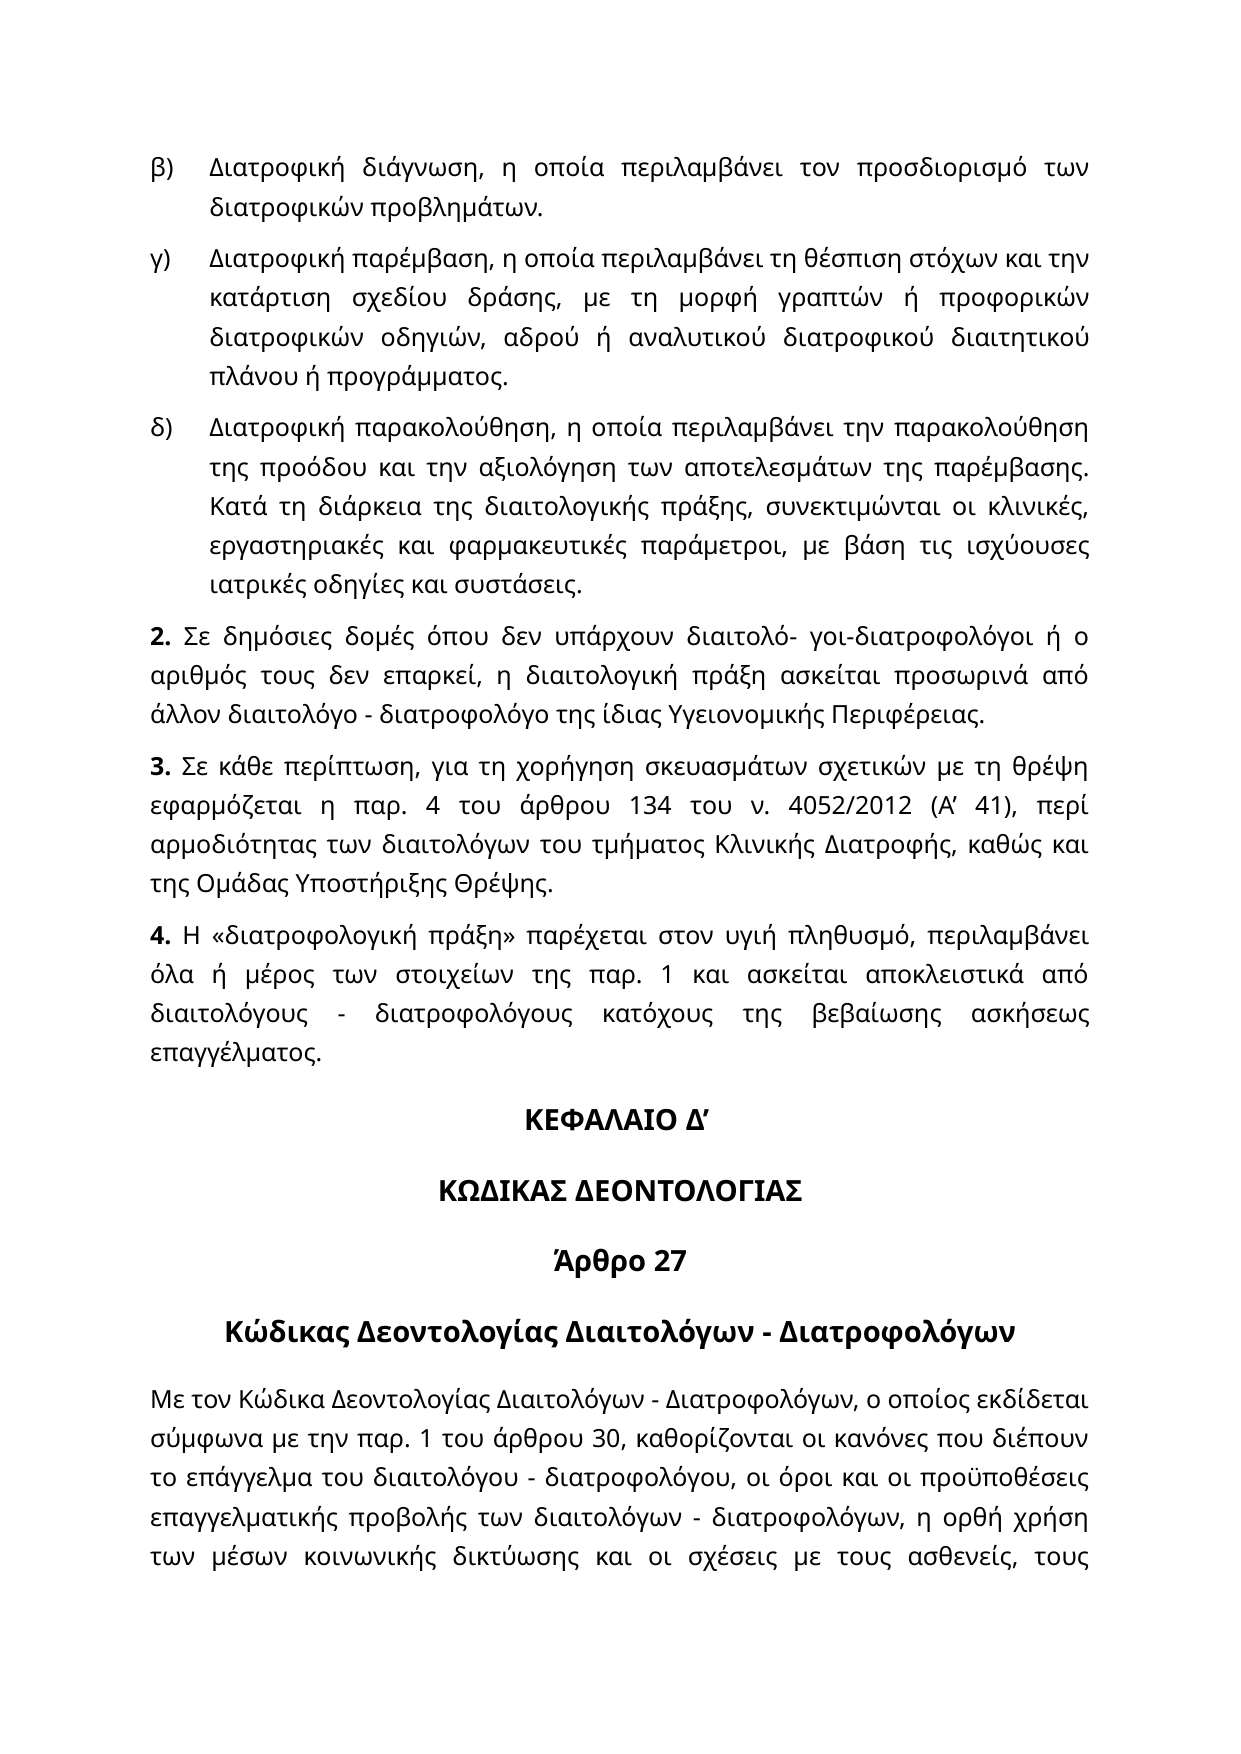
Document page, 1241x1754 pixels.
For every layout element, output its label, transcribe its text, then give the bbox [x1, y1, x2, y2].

text Με τον Κώδικα Δεοντολογίας Διαιτολόγων - Διατροφολόγων, ο οποίος εκδίδεται σύμφωνα με την παρ. 1 του άρθρου 30, καθορίζονται οι κανόνες που διέπουν το επάγγελμα του διαιτολόγου - διατροφολόγου, οι όροι και οι προϋποθέσεις επαγγελματικής προβολής των διαιτολόγων - διατροφολόγων, η ορθή χρήση των μέσων κοινωνικής δικτύωσης και οι σχέσεις με τους ασθενείς, τους [150, 1382, 1090, 1572]
text 2. Σε δημόσιες δομές όπου δεν υπάρχουν διαιτολό- γοι-διατροφολόγοι ή ο αριθμός τους δεν επαρκεί, η διαιτολογική πράξη ασκείται προσωρινά από άλλον διαιτολόγο - διατροφολόγο της ίδιας Υγειονομικής Περιφέρειας. [150, 618, 1090, 731]
subtitle ΚΩΔΙΚΑΣ ΔΕΟΝΤΟΛΟΓΙΑΣ [150, 1170, 1090, 1209]
text 4. Η «διατροφολογική πράξη» παρέχεται στον υγιή πληθυσμό, περιλαμβάνει όλα ή μέρος των στοιχείων της παρ. 1 και ασκείται αποκλειστικά από διαιτολόγους - διατροφολόγους κατόχους της βεβαίωσης ασκήσεως επαγγέλματος. [150, 917, 1090, 1069]
subtitle Κώδικας Δεοντολογίας Διαιτολόγων - Διατροφολόγων [150, 1311, 1090, 1351]
list δ) Διατροφική παρακολούθηση, η οποία περιλαμβάνει την παρακολούθηση της προόδου και την αξιολόγηση των αποτελεσμάτων της παρέμβασης. Κατά τη διάρκεια της διαιτολογικής πράξης, συνεκτιμώνται οι κλινικές, εργαστηριακές και φαρμακευτικές παράμετροι, με βάση τις ισχύουσες ιατρικές οδηγίες και συστάσεις. [150, 410, 1090, 601]
text 3. Σε κάθε περίπτωση, για τη χορήγηση σκευασμάτων σχετικών με τη θρέψη εφαρμόζεται η παρ. 4 του άρθρου 134 του ν. 4052/2012 (Α’ 41), περί αρμοδιότητας των διαιτολόγων του τμήματος Κλινικής Διατροφής, καθώς και της Ομάδας Υποστήριξης Θρέψης. [150, 748, 1090, 900]
list β) Διατροφική διάγνωση, η οποία περιλαμβάνει τον προσδιορισμό των διατροφικών προβλημάτων. [150, 150, 1090, 223]
list γ) Διατροφική παρέμβαση, η οποία περιλαμβάνει τη θέσπιση στόχων και την κατάρτιση σχεδίου δράσης, με τη μορφή γραπτών ή προφορικών διατροφικών οδηγιών, αδρού ή αναλυτικού διατροφικού διαιτητικού πλάνου ή προγράμματος. [150, 241, 1090, 392]
subtitle ΚΕΦΑΛΑΙΟ Δ’ [150, 1099, 1090, 1139]
subtitle Άρθρο 27 [150, 1240, 1090, 1280]
